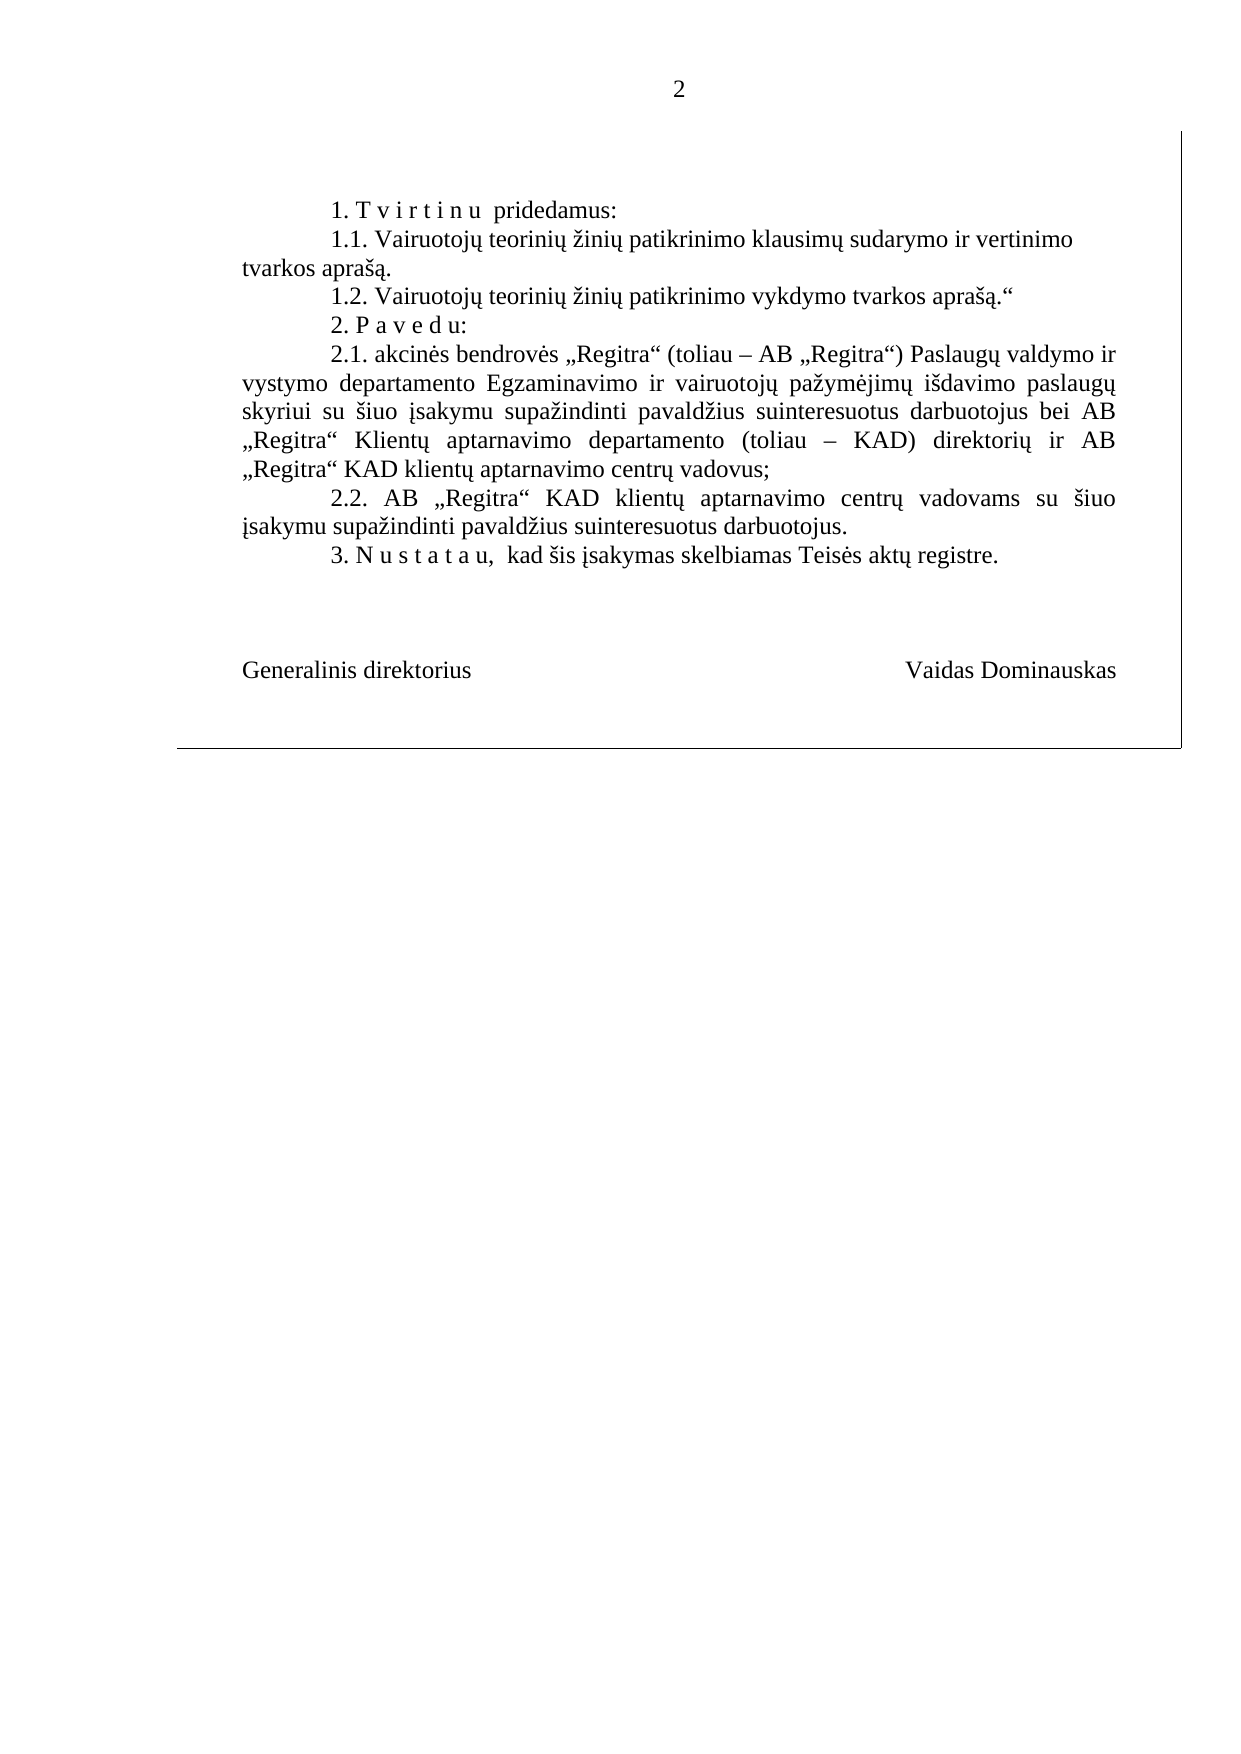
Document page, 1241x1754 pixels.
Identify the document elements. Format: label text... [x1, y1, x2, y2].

text 2. P a v e d u: [177, 310, 1181, 339]
text 1.2. Vairuotojų teorinių žinių patikrinimo vykdymo tvarkos aprašą.“ [177, 281, 1181, 310]
text 2.1. akcinės bendrovės „Regitra“ (toliau – AB „Regitra“) Paslaugų valdymo ir vystymo departamento Egzaminavimo ir vairuotojų pažymėjimų išdavimo paslaugų skyriui su šiuo įsakymu supažindinti pavaldžius suinteresuotus darbuotojus bei AB „Regitra“ Klientų aptarnavimo departamento (toliau – KAD) direktorių ir AB „Regitra“ KAD klientų aptarnavimo centrų vadovus; [177, 339, 1181, 483]
text 1.1. Vairuotojų teorinių žinių patikrinimo klausimų sudarymo ir vertinimo tvarkos aprašą. [177, 224, 1181, 281]
text 1. T v i r t i n u pridedamus: [177, 131, 1181, 224]
text Generalinis direktorius Vaidas Dominauskas [177, 655, 1181, 748]
text 3. N u s t a t a u, kad šis įsakymas skelbiamas Teisės aktų registre. [177, 540, 1181, 569]
text 2.2. AB „Regitra“ KAD klientų aptarnavimo centrų vadovams su šiuo įsakymu supažindinti pavaldžius suinteresuotus darbuotojus. [177, 483, 1181, 540]
